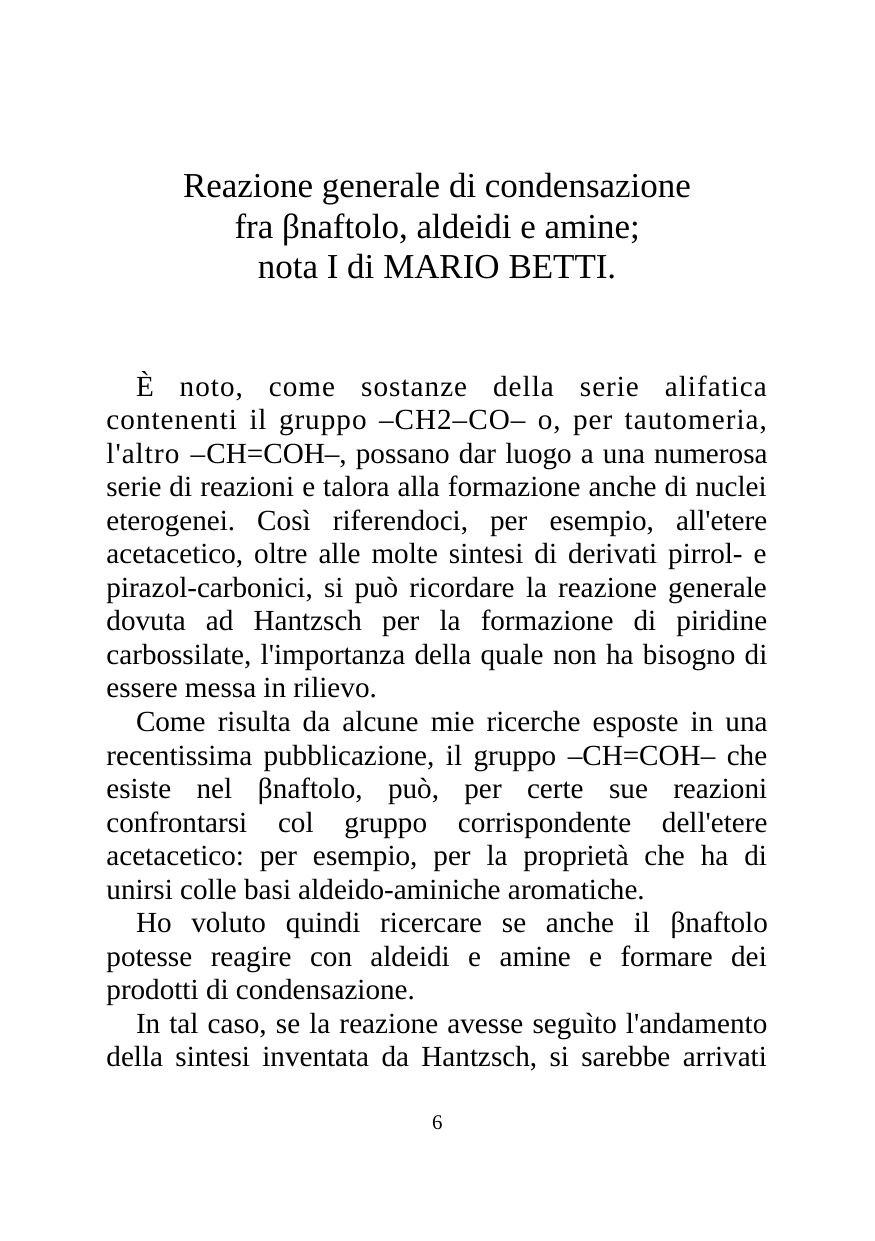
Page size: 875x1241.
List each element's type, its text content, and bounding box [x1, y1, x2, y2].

text È noto, come sostanze della serie alifatica contenenti il gruppo –CH2–CO– o, per tautomeria, l'altro –CH=COH–, possano dar luogo a una numerosa serie di reazioni e talora alla formazione anche di nuclei eterogenei. Così riferendoci, per esempio, all'etere acetacetico, oltre alle molte sintesi di derivati pirrol- e pirazol-carbonici, si può ricordare la reazione generale dovuta ad Hantzsch per la formazione di piridine carbossilate, l'importanza della quale non ha bisogno di essere messa in rilievo. [106, 369, 768, 704]
text Come risulta da alcune mie ricerche esposte in una recentissima pubblicazione, il gruppo –CH=COH– che esiste nel βnaftolo, può, per certe sue reazioni confrontarsi col gruppo corrispondente dell'etere acetacetico: per esempio, per la proprietà che ha di unirsi colle basi aldeido-aminiche aromatiche. [106, 704, 768, 905]
text In tal caso, se la reazione avesse seguìto l'andamento della sintesi inventata da Hantzsch, si sarebbe arrivati [106, 1006, 768, 1073]
text Ho voluto quindi ricercare se anche il βnaftolo potesse reagire con aldeidi e amine e formare dei prodotti di condensazione. [106, 905, 768, 1006]
subtitle Reazione generale di condensazione fra βnaftolo, aldeidi e amine; nota I di MARIO BETTI. [106, 165, 768, 286]
